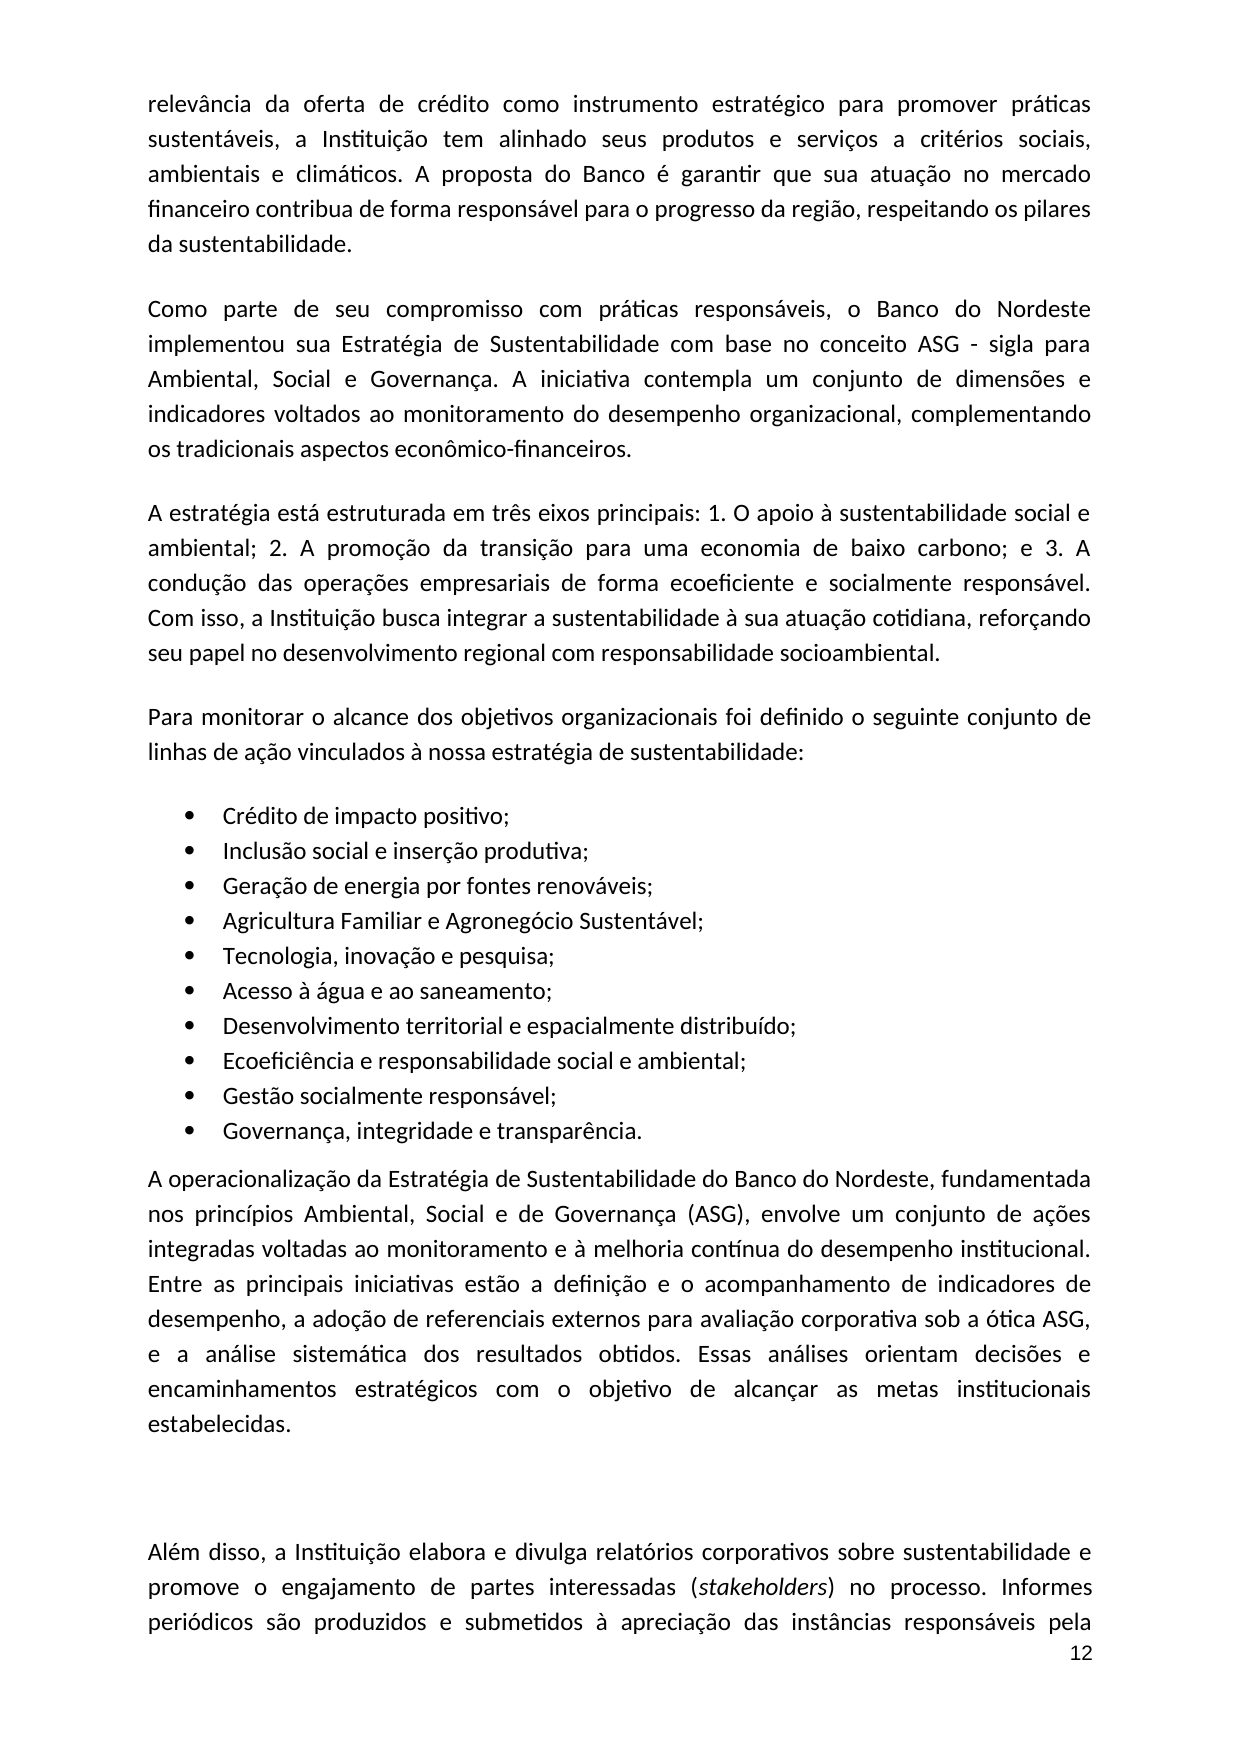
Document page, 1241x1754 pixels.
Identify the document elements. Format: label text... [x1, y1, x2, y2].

text relevância da oferta de crédito como instrumento estratégico para promover práticas sustentáveis, a Instituição tem alinhado seus produtos e serviços a critérios sociais, ambientais e climáticos. A proposta do Banco é garantir que sua atuação no mercado financeiro contribua de forma responsável para o progresso da região, respeitando os pilares da sustentabilidade. [148, 89, 1092, 259]
list Inclusão social e inserção produtiva; [185, 835, 1092, 866]
list Acesso à água e ao saneamento; [185, 975, 1092, 1006]
text A operacionalização da Estratégia de Sustentabilidade do Banco do Nordeste, fundamentada nos princípios Ambiental, Social e de Governança (ASG), envolve um conjunto de ações integradas voltadas ao monitoramento e à melhoria contínua do desempenho institucional. Entre as principais iniciativas estão a definição e o acompanhamento de indicadores de desempenho, a adoção de referenciais externos para avaliação corporativa sob a ótica ASG, e a análise sistemática dos resultados obtidos. Essas análises orientam decisões e encaminhamentos estratégicos com o objetivo de alcançar as metas institucionais estabelecidas. [148, 1163, 1092, 1438]
list Gestão socialmente responsável; [185, 1080, 1092, 1111]
list Governança, integridade e transparência. [185, 1115, 1092, 1146]
text Para monitorar o alcance dos objetivos organizacionais foi definido o seguinte conjunto de linhas de ação vinculados à nossa estratégia de sustentabilidade: [148, 701, 1092, 767]
list Ecoeficiência e responsabilidade social e ambiental; [185, 1045, 1092, 1076]
list Desenvolvimento territorial e espacialmente distribuído; [185, 1010, 1092, 1041]
text Como parte de seu compromisso com práticas responsáveis, o Banco do Nordeste implementou sua Estratégia de Sustentabilidade com base no conceito ASG - sigla para Ambiental, Social e Governança. A iniciativa contempla um conjunto de dimensões e indicadores voltados ao monitoramento do desempenho organizacional, complementando os tradicionais aspectos econômico-financeiros. [148, 293, 1092, 463]
list Agricultura Familiar e Agronegócio Sustentável; [185, 905, 1092, 936]
list Geração de energia por fontes renováveis; [185, 870, 1092, 901]
list Tecnologia, inovação e pesquisa; [185, 940, 1092, 971]
list Crédito de impacto positivo; [185, 800, 1092, 831]
text Além disso, a Instituição elabora e divulga relatórios corporativos sobre sustentabilidade e promove o engajamento de partes interessadas (stakeholders) no processo. Informes periódicos são produzidos e submetidos à apreciação das instâncias responsáveis pela [148, 1536, 1092, 1637]
text A estratégia está estruturada em três eixos principais: 1. O apoio à sustentabilidade social e ambiental; 2. A promoção da transição para uma economia de baixo carbono; e 3. A condução das operações empresariais de forma ecoeficiente e socialmente responsável. Com isso, a Instituição busca integrar a sustentabilidade à sua atuação cotidiana, reforçando seu papel no desenvolvimento regional com responsabilidade socioambiental. [148, 497, 1092, 667]
